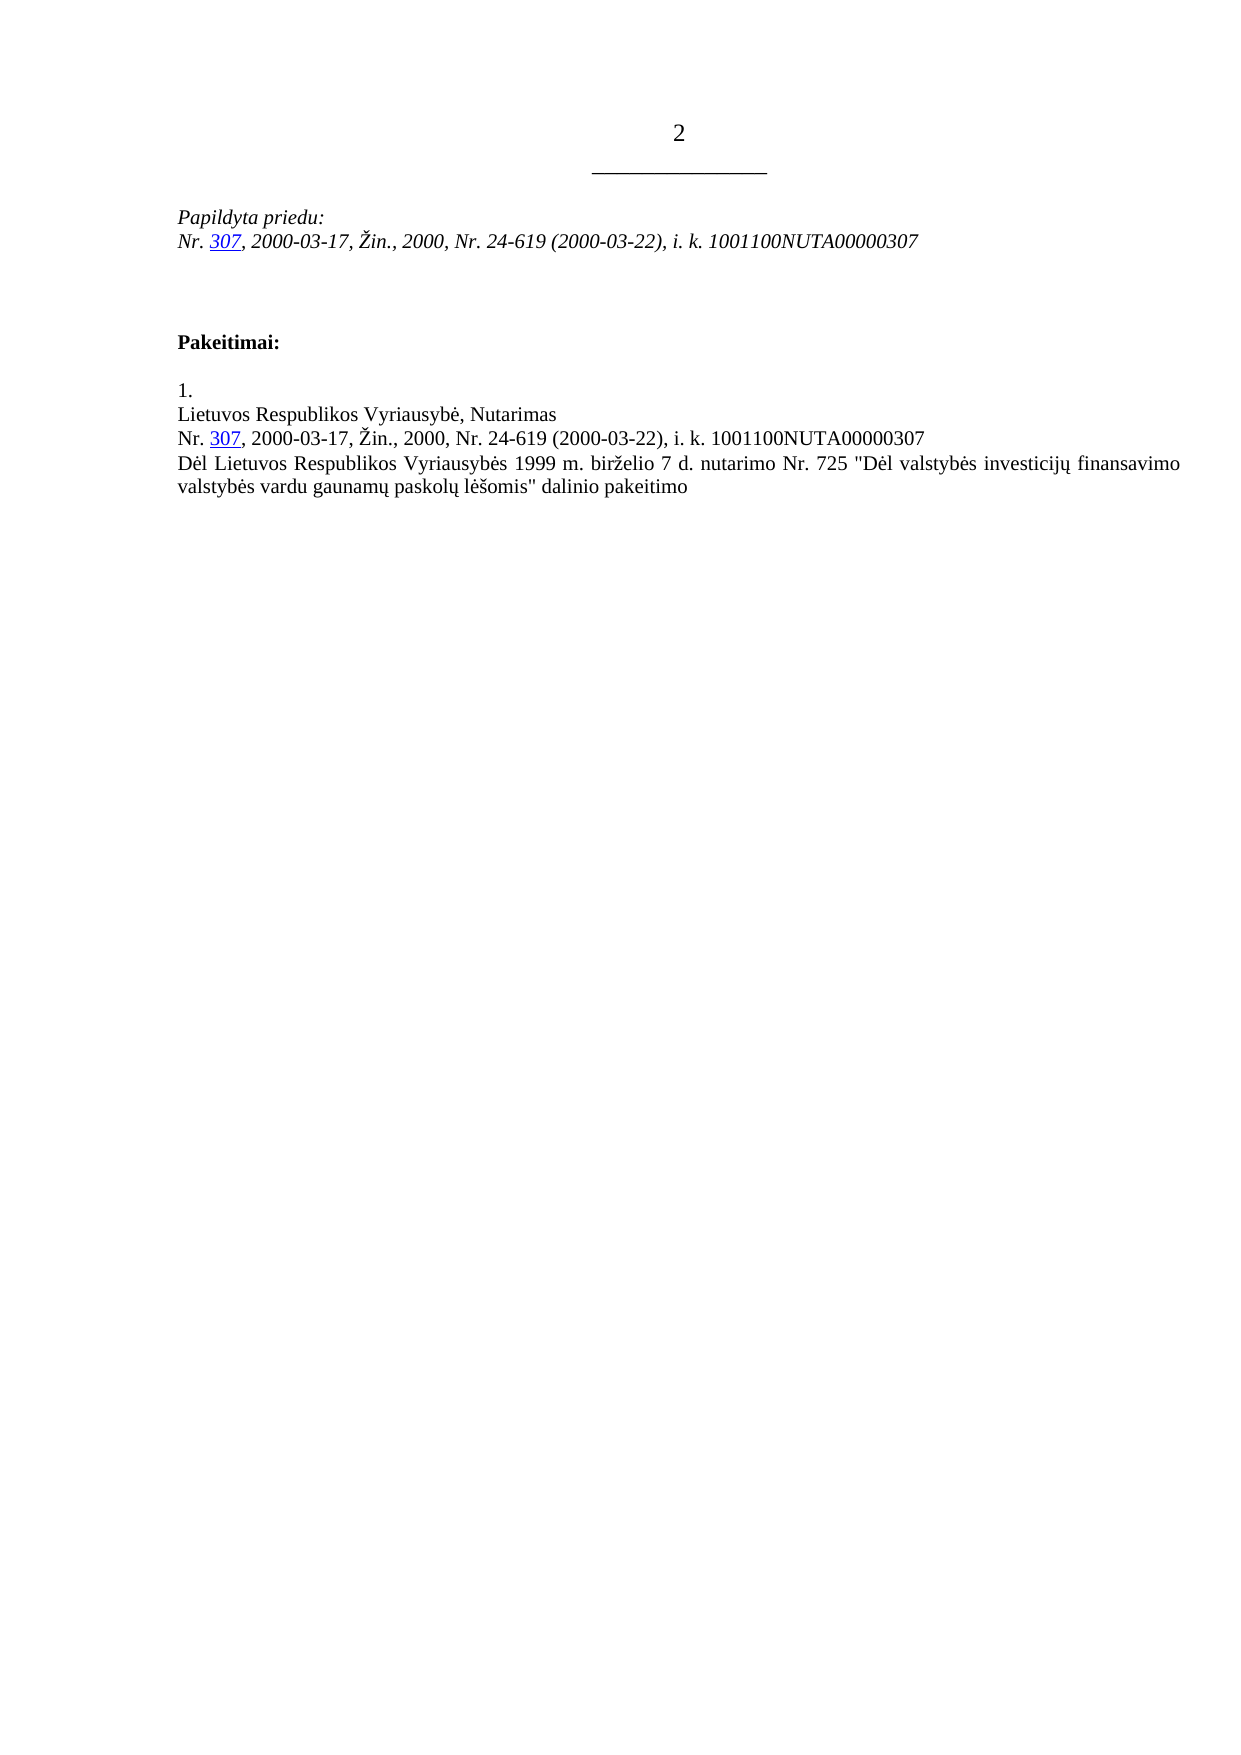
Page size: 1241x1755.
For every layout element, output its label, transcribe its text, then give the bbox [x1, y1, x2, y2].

text ______________ [177, 148, 1181, 176]
text Nr. 307, 2000-03-17, Žin., 2000, Nr. 24-619 (2000-03-22), i. k. 1001100NUTA00000307 [177, 229, 1181, 253]
text Lietuvos Respublikos Vyriausybė, Nutarimas [177, 402, 1181, 426]
text Papildyta priedu: [177, 205, 1181, 229]
text Pakeitimai: [177, 330, 1181, 354]
text Nr. 307, 2000-03-17, Žin., 2000, Nr. 24-619 (2000-03-22), i. k. 1001100NUTA00000307 [177, 426, 1181, 450]
text 1. [177, 378, 1181, 402]
text Dėl Lietuvos Respublikos Vyriausybės 1999 m. birželio 7 d. nutarimo Nr. 725 "Dėl valstybės investicijų finansavimo valstybės vardu gaunamų paskolų lėšomis" dalinio pakeitimo [177, 450, 1181, 498]
